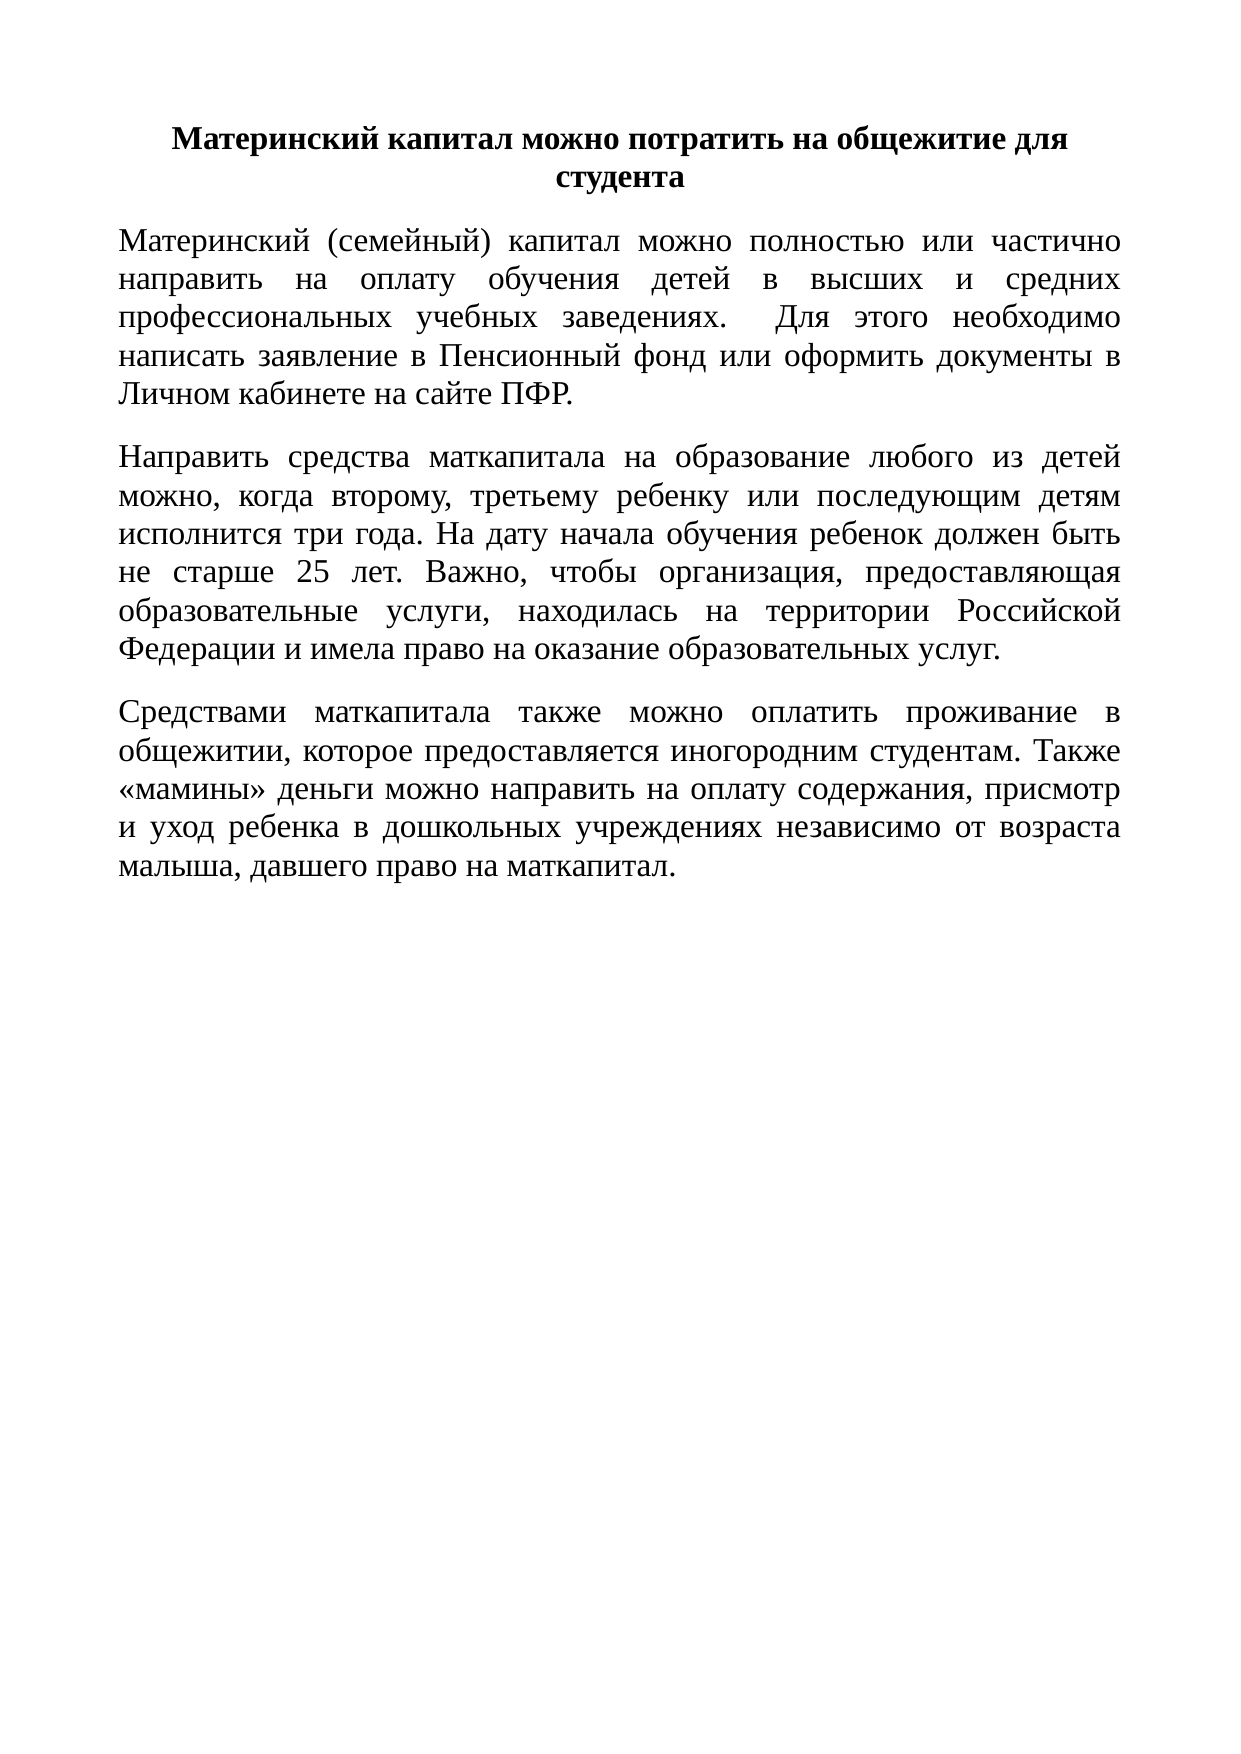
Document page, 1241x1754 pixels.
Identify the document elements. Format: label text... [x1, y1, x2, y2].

text Средствами маткапитала также можно оплатить проживание в общежитии, которое предоставляется иногородним студентам. Также «мамины» деньги можно направить на оплату содержания, присмотр и уход ребенка в дошкольных учреждениях независимо от возраста малыша, давшего право на маткапитал. [118, 691, 1122, 883]
text Материнский капитал можно потратить на общежитие для студента [118, 118, 1122, 195]
text Материнский (семейный) капитал можно полностью или частично направить на оплату обучения детей в высших и средних профессиональных учебных заведениях. Для этого необходимо написать заявление в Пенсионный фонд или оформить документы в Личном кабинете на сайте ПФР. [118, 220, 1122, 411]
text Направить средства маткапитала на образование любого из детей можно, когда второму, третьему ребенку или последующим детям исполнится три года. На дату начала обучения ребенок должен быть не старше 25 лет. Важно, чтобы организация, предоставляющая образовательные услуги, находилась на территории Российской Федерации и имела право на оказание образовательных услуг. [118, 436, 1122, 666]
